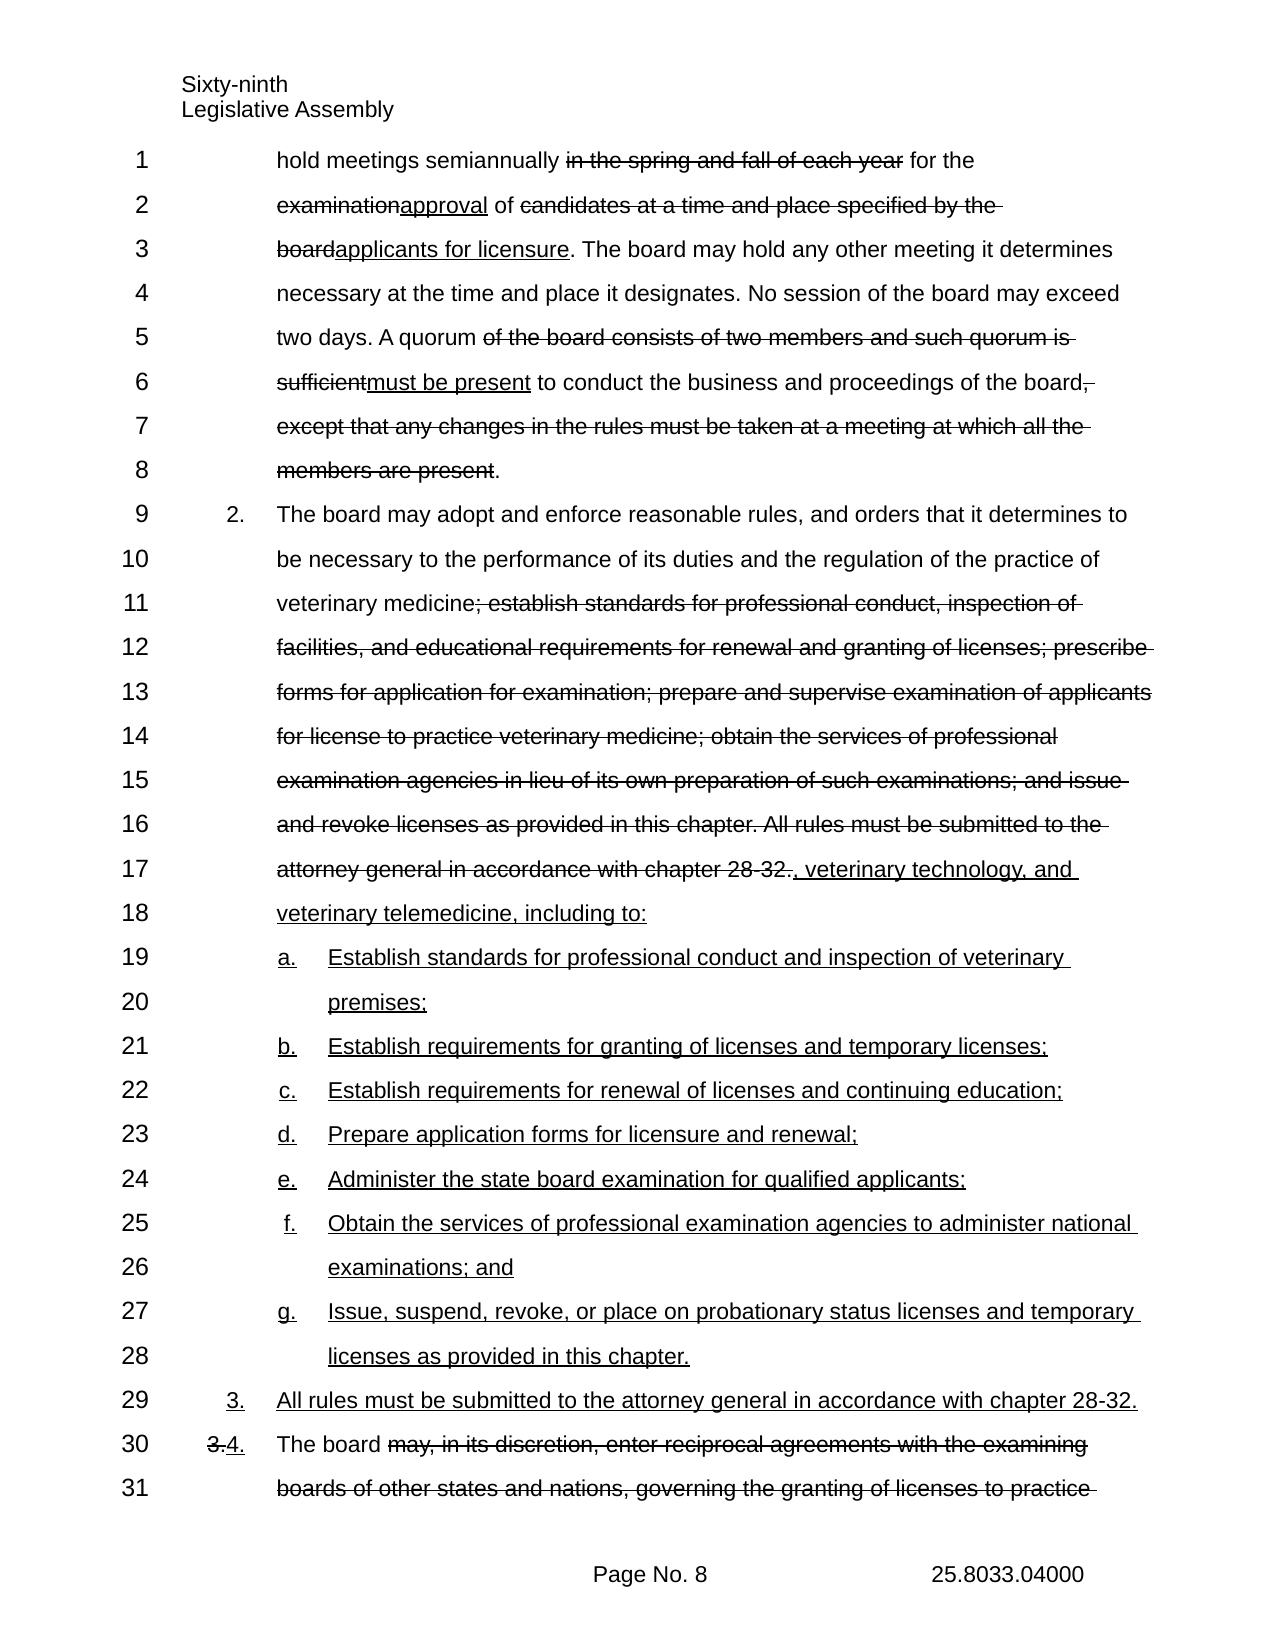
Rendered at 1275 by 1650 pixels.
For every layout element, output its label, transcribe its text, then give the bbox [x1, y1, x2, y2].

text g. Issue, suspend, revoke, or place on probationary status licenses and temporary licenses as provided in this chapter. [181, 1284, 1154, 1373]
text 3.4. The board may, in its discretion, enter reciprocal agreements with the examining boards of other states and nations, governing the granting of licenses to practice [181, 1417, 1154, 1506]
text hold meetings semiannually in the spring and fall of each year for the examinationapproval of candidates at a time and place specified by the boardapplicants for licensure. The board may hold any other meeting it determines necessary at the time and place it designates. No session of the board may exceed two days. A quorum of the board consists of two members and such quorum is sufficientmust be present to conduct the business and proceedings of the board, except that any changes in the rules must be taken at a meeting at which all the members are present. [181, 133, 1154, 487]
text c. Establish requirements for renewal of licenses and continuing education; [181, 1063, 1154, 1107]
text 3. All rules must be submitted to the attorney general in accordance with chapter 28‑32. [181, 1373, 1154, 1417]
text d. Prepare application forms for licensure and renewal; [181, 1107, 1154, 1152]
text e. Administer the state board examination for qualified applicants; [181, 1152, 1154, 1196]
text f. Obtain the services of professional examination agencies to administer national examinations; and [181, 1196, 1154, 1284]
text 2. The board may adopt and enforce reasonable rules, and orders that it determines to be necessary to the performance of its duties and the regulation of the practice of veterinary medicine; establish standards for professional conduct, inspection of facilities, and educational requirements for renewal and granting of licenses; prescribe forms for application for examination; prepare and supervise examination of applicants for license to practice veterinary medicine; obtain the services of professional examination agencies in lieu of its own preparation of such examinations; and issue and revoke licenses as provided in this chapter. All rules must be submitted to the attorney general in accordance with chapter 28‑32., veterinary technology, and veterinary telemedicine, including to: [181, 487, 1154, 930]
text b. Establish requirements for granting of licenses and temporary licenses; [181, 1019, 1154, 1063]
text a. Establish standards for professional conduct and inspection of veterinary premises; [181, 930, 1154, 1019]
